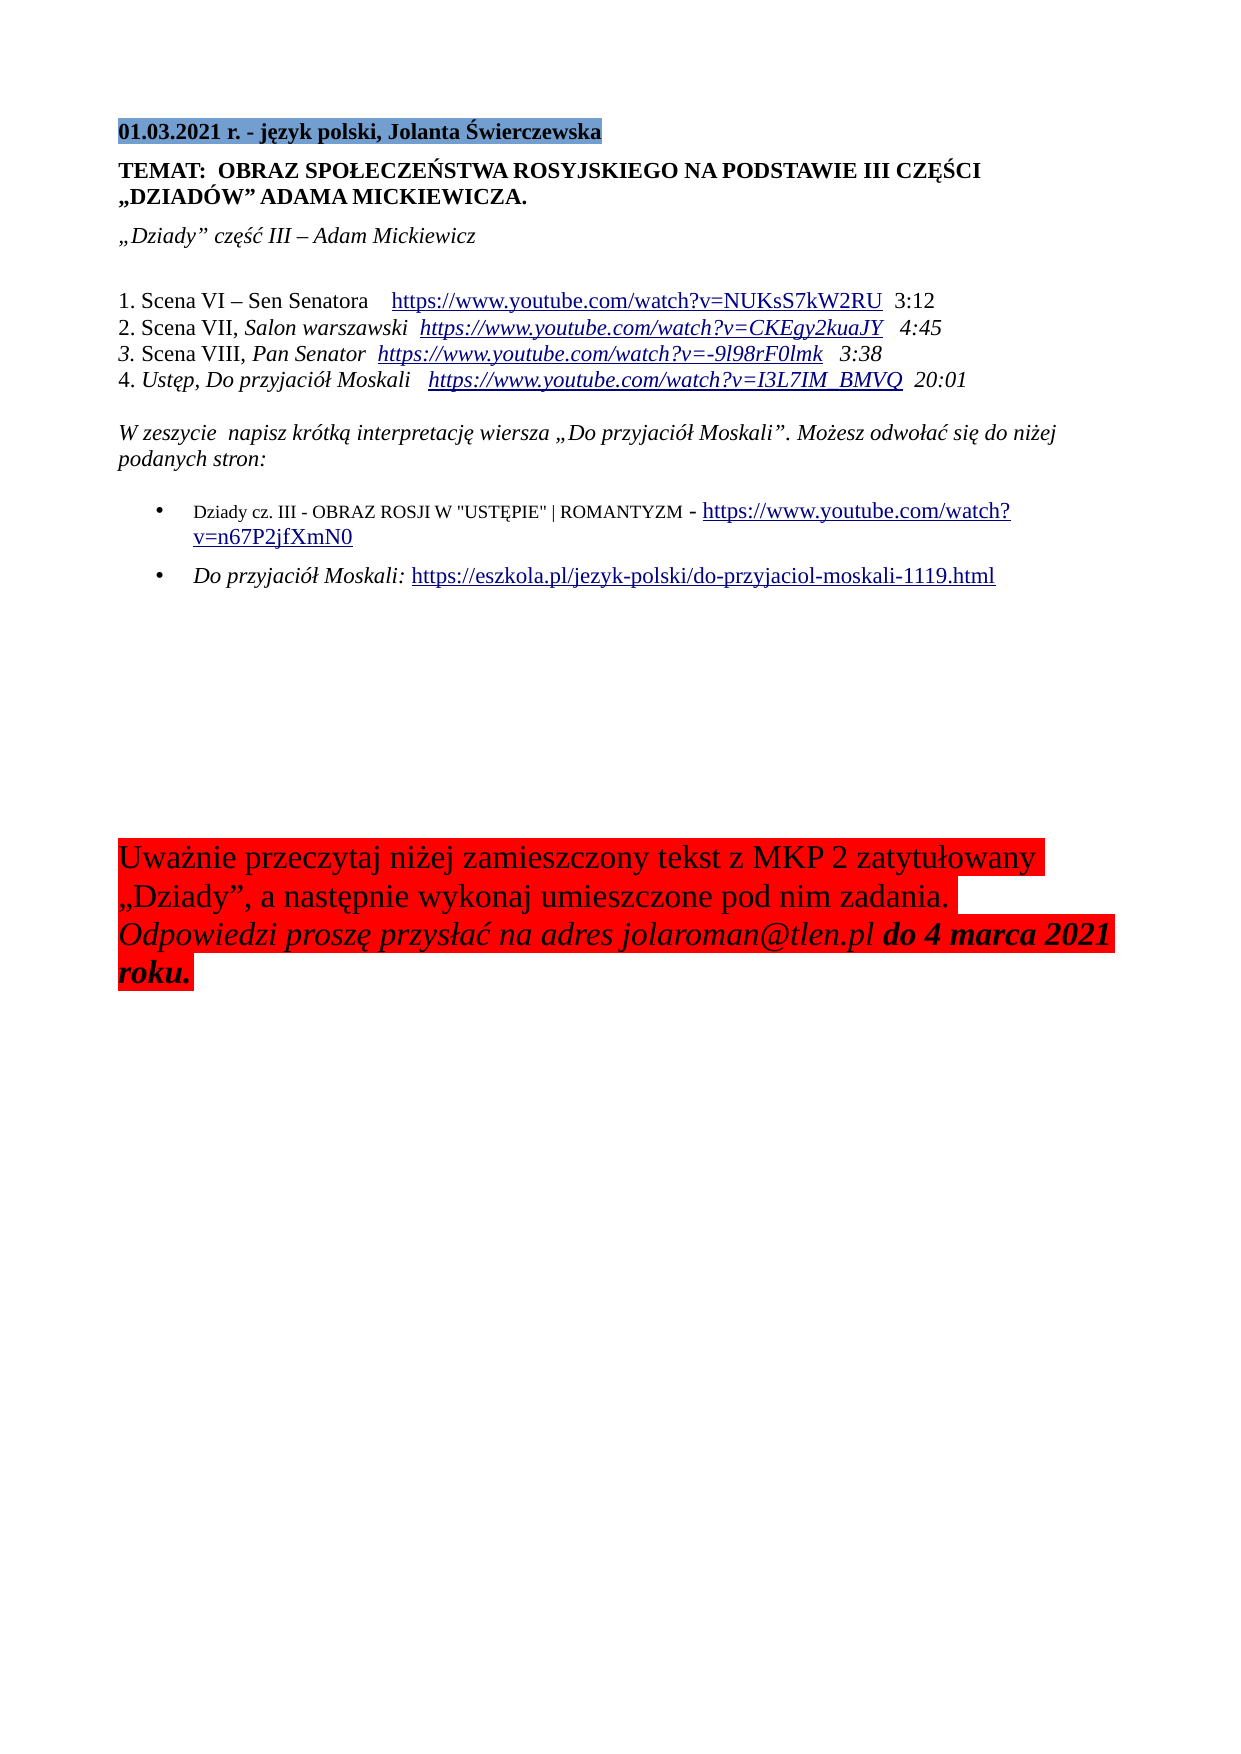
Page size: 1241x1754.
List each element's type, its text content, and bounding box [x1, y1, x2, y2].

text TEMAT: OBRAZ SPOŁECZEŃSTWA ROSYJSKIEGO NA PODSTAWIE III CZĘŚCI „DZIADÓW” ADAMA MICKIEWICZA. [118, 157, 1122, 210]
text „Dziady” część III – Adam Mickiewicz [118, 222, 1122, 248]
text 2. Scena VII, Salon warszawski https://www.youtube.com/watch?v=CKEgy2kuaJY 4:45 [118, 314, 1122, 340]
text 4. Ustęp, Do przyjaciół Moskali https://www.youtube.com/watch?v=I3L7IM_BMVQ 20:01 [118, 366, 1122, 393]
text 3. Scena VIII, Pan Senator https://www.youtube.com/watch?v=-9l98rF0lmk 3:38 [118, 340, 1122, 366]
list Do przyjaciół Moskali: https://eszkola.pl/jezyk-polski/do-przyjaciol-moskali-1119.html [156, 562, 1122, 588]
text 01.03.2021 r. - język polski, Jolanta Świerczewska [118, 118, 1122, 144]
text W zeszycie napisz krótką interpretację wiersza „Do przyjaciół Moskali”. Możesz odwołać się do niżej podanych stron: [118, 419, 1122, 472]
text Uważnie przeczytaj niżej zamieszczony tekst z MKP 2 zatytułowany „Dziady”, a następnie wykonaj umieszczone pod nim zadania. [118, 838, 1122, 914]
text Odpowiedzi proszę przysłać na adres jolaroman@tlen.pl do 4 marca 2021 roku. [118, 914, 1122, 991]
subtitle Dziady cz. III - OBRAZ ROSJI W "USTĘPIE" | ROMANTYZM - https://www.youtube.com/watch?v=n67P2jfXmN0 [156, 497, 1122, 549]
text 1. Scena VI – Sen Senatora https://www.youtube.com/watch?v=NUKsS7kW2RU 3:12 [118, 287, 1122, 314]
